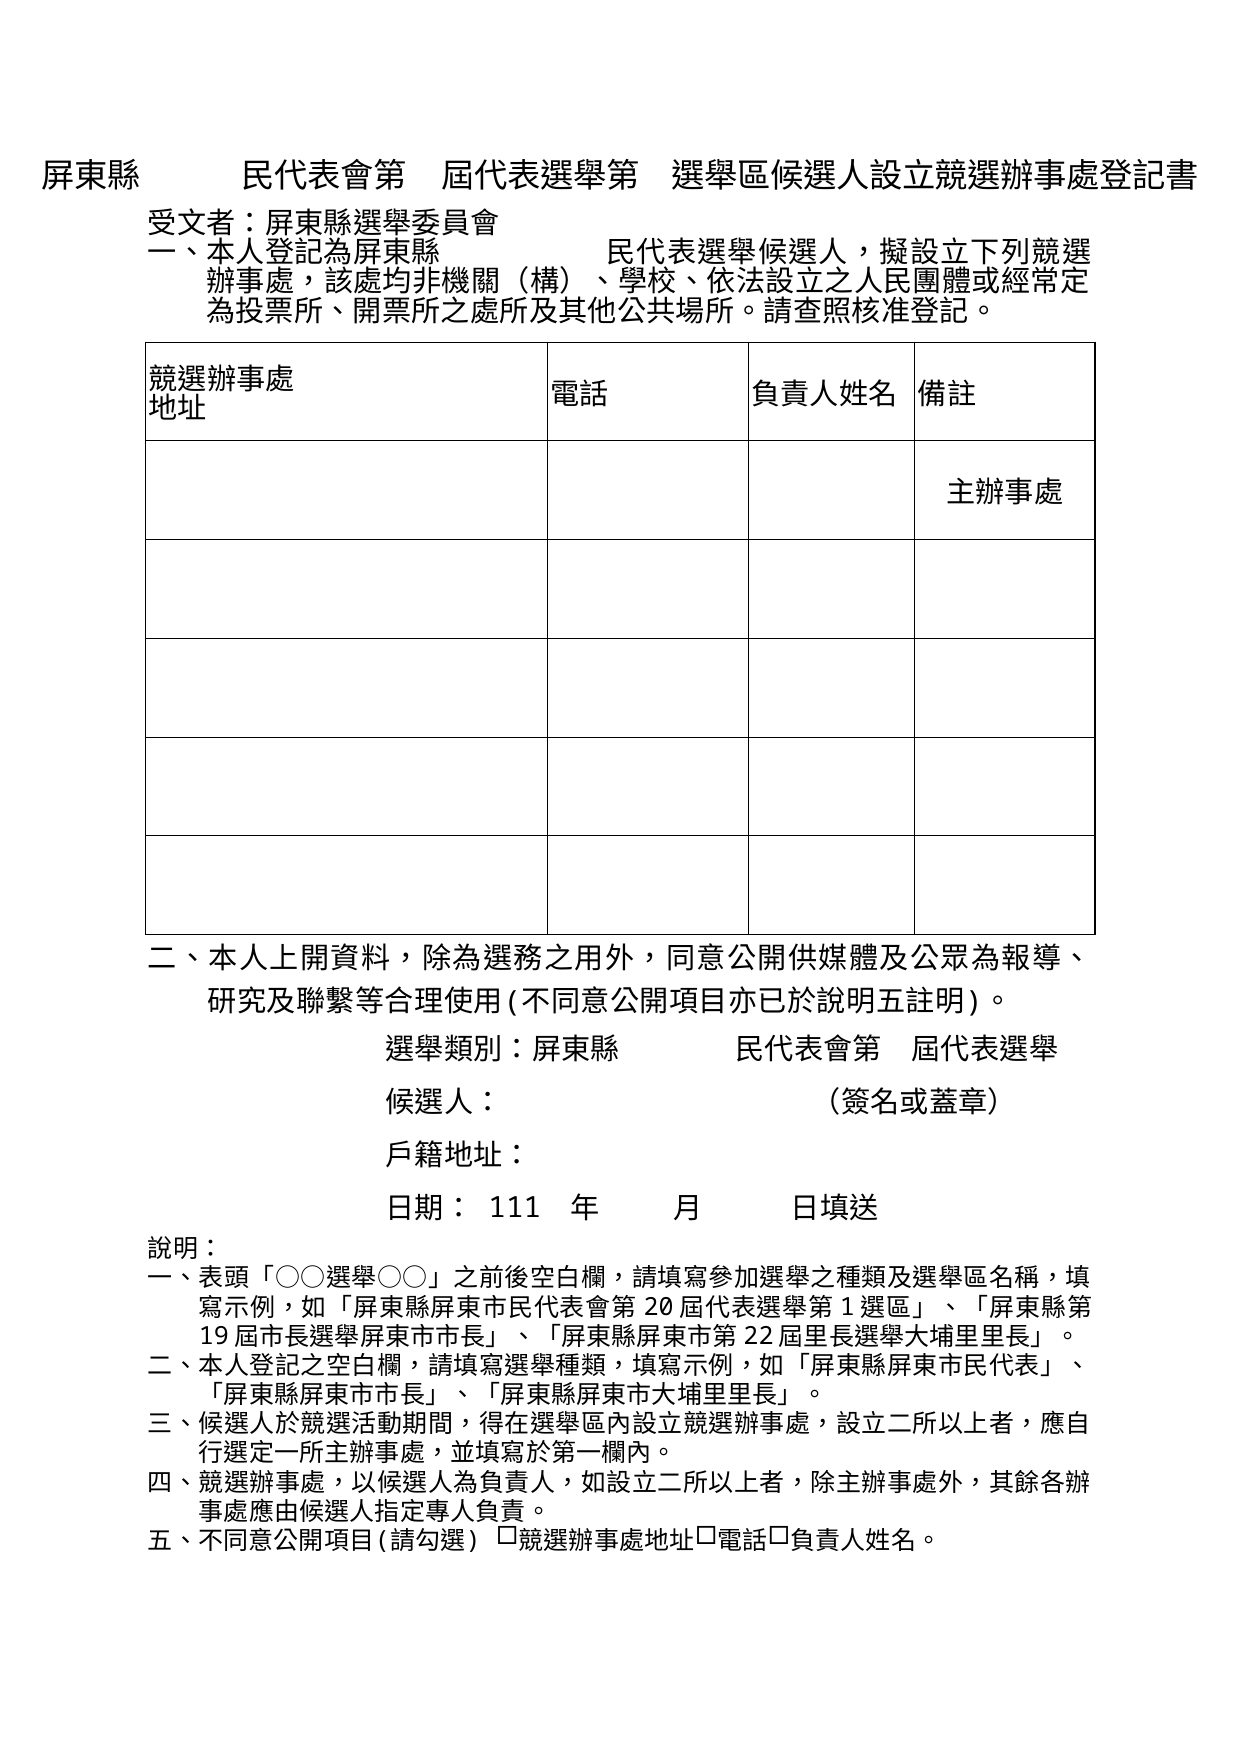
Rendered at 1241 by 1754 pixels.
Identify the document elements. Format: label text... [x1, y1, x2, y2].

text 受文者：屏東縣選舉委員會 [148, 206, 1092, 235]
table_cell [749, 639, 914, 737]
table_cell [915, 540, 1094, 638]
table_cell [749, 540, 914, 638]
table_cell [749, 836, 914, 934]
text 日期： 111 年 月 日填送 [385, 1179, 1092, 1232]
table_header 備註 [915, 343, 1094, 440]
table_cell [146, 441, 547, 539]
table_cell [548, 540, 748, 638]
text 五、不同意公開項目(請勾選) 競選辦事處地址電話負責人姓名。 [148, 1524, 1092, 1553]
table_cell [146, 836, 547, 934]
table_cell [548, 639, 748, 737]
text 選舉類別：屏東縣 民代表會第 屆代表選舉 [385, 1020, 1092, 1073]
table_cell [749, 441, 914, 539]
text 一、表頭「○○選舉○○」之前後空白欄，請填寫參加選舉之種類及選舉區名稱，填寫示例，如「屏東縣屏東市民代表會第20屆代表選舉第1選區」、「屏東縣第19屆市長選舉屏東市市長」、「屏東縣屏東市第22屆里長選舉大埔里里長」。 [148, 1261, 1092, 1349]
table_cell [146, 639, 547, 737]
text 戶籍地址： [385, 1126, 1092, 1179]
table_header 負責人姓名 [749, 343, 914, 440]
text 二、本人上開資料，除為選務之用外，同意公開供媒體及公眾為報導、研究及聯繫等合理使用(不同意公開項目亦已於說明五註明)。 [148, 935, 1092, 1020]
table_cell [548, 738, 748, 835]
table_cell [548, 836, 748, 934]
text 四、競選辦事處，以候選人為負責人，如設立二所以上者，除主辦事處外，其餘各辦事處應由候選人指定專人負責。 [148, 1466, 1092, 1524]
table_header 電話 [548, 343, 748, 440]
text 候選人： （簽名或蓋章） [385, 1073, 1092, 1126]
text 一、本人登記為屏東縣 民代表選舉候選人，擬設立下列競選辦事處，該處均非機關（構）、學校、依法設立之人民團體或經常定為投票所、開票所之處所及其他公共場所。請查照核准登記。 [148, 235, 1092, 323]
table_cell [915, 836, 1094, 934]
table_cell [548, 441, 748, 539]
table_cell [749, 738, 914, 835]
table_cell [915, 738, 1094, 835]
text 三、候選人於競選活動期間，得在選舉區內設立競選辦事處，設立二所以上者，應自行選定一所主辦事處，並填寫於第一欄內。 [148, 1407, 1092, 1466]
text 屏東縣 民代表會第 屆代表選舉第 選舉區候選人設立競選辦事處登記書 [41, 158, 1199, 187]
table_cell [146, 738, 547, 835]
table_header 競選辦事處 地址 [146, 343, 547, 440]
text 說明： [148, 1232, 1092, 1261]
text 二、本人登記之空白欄，請填寫選舉種類，填寫示例，如「屏東縣屏東市民代表」、「屏東縣屏東市市長」、「屏東縣屏東市大埔里里長」。 [148, 1349, 1092, 1407]
table_cell 主辦事處 [915, 441, 1094, 539]
table_cell [146, 540, 547, 638]
table_cell [915, 639, 1094, 737]
